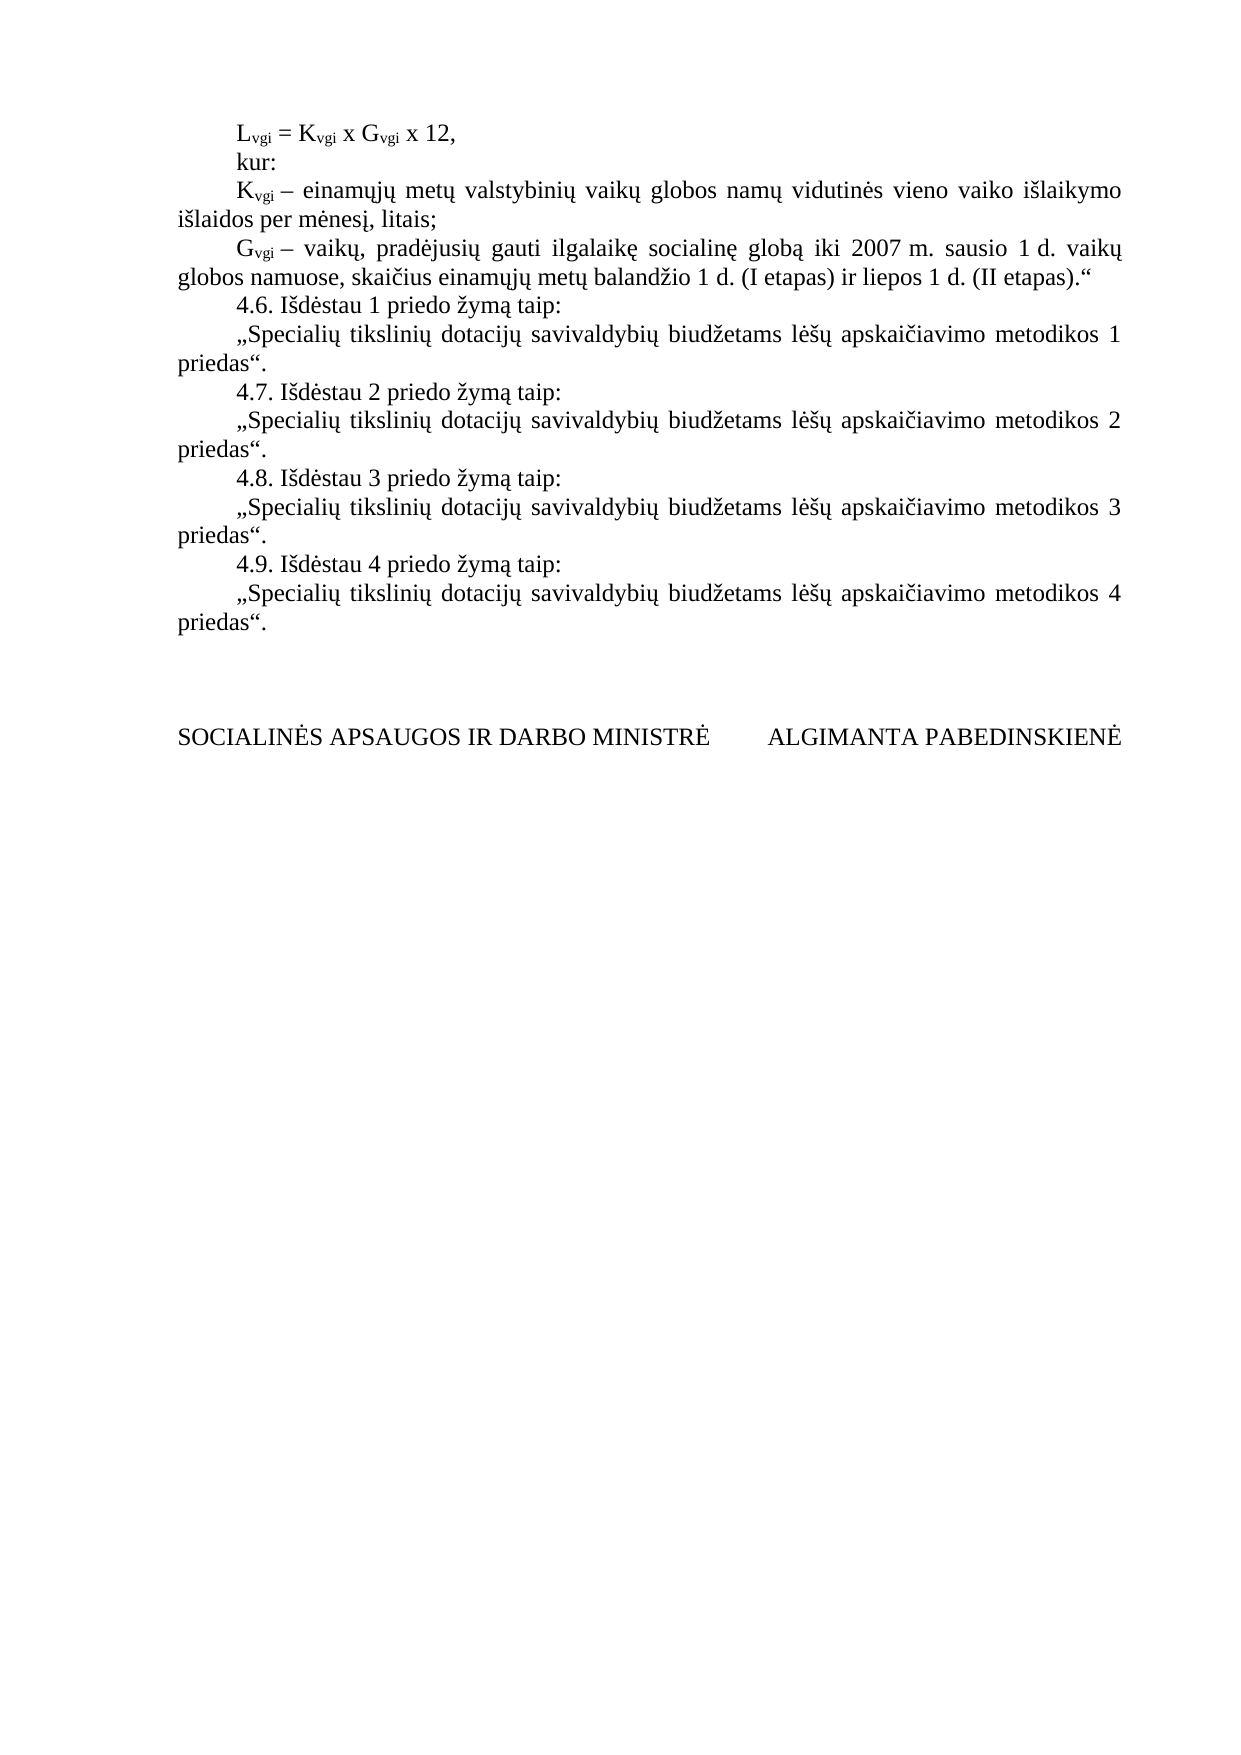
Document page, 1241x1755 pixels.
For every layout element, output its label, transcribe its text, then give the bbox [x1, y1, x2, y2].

text „Specialių tikslinių dotacijų savivaldybių biudžetams lėšų apskaičiavimo metodikos 3 priedas“. [177, 492, 1122, 549]
text 4.6. Išdėstau 1 priedo žymą taip: [177, 291, 1122, 319]
text „Specialių tikslinių dotacijų savivaldybių biudžetams lėšų apskaičiavimo metodikos 4 priedas“. [177, 578, 1122, 636]
text Socialinės apsaugos ir darbo ministrė Algimanta Pabedinskienė [177, 722, 1122, 751]
text Kvgi – einamųjų metų valstybinių vaikų globos namų vidutinės vieno vaiko išlaikymo išlaidos per mėnesį, litais; [177, 176, 1122, 233]
text „Specialių tikslinių dotacijų savivaldybių biudžetams lėšų apskaičiavimo metodikos 2 priedas“. [177, 406, 1122, 463]
text „Specialių tikslinių dotacijų savivaldybių biudžetams lėšų apskaičiavimo metodikos 1 priedas“. [177, 319, 1122, 377]
text 4.8. Išdėstau 3 priedo žymą taip: [177, 463, 1122, 492]
text 4.9. Išdėstau 4 priedo žymą taip: [177, 549, 1122, 578]
text kur: [177, 147, 1122, 176]
text 4.7. Išdėstau 2 priedo žymą taip: [177, 377, 1122, 406]
text Lvgi = Kvgi x Gvgi x 12, [177, 118, 1122, 147]
text Gvgi – vaikų, pradėjusių gauti ilgalaikę socialinę globą iki 2007 m. sausio 1 d. vaikų globos namuose, skaičius einamųjų metų balandžio 1 d. (I etapas) ir liepos 1 d. (II etapas).“ [177, 233, 1122, 291]
